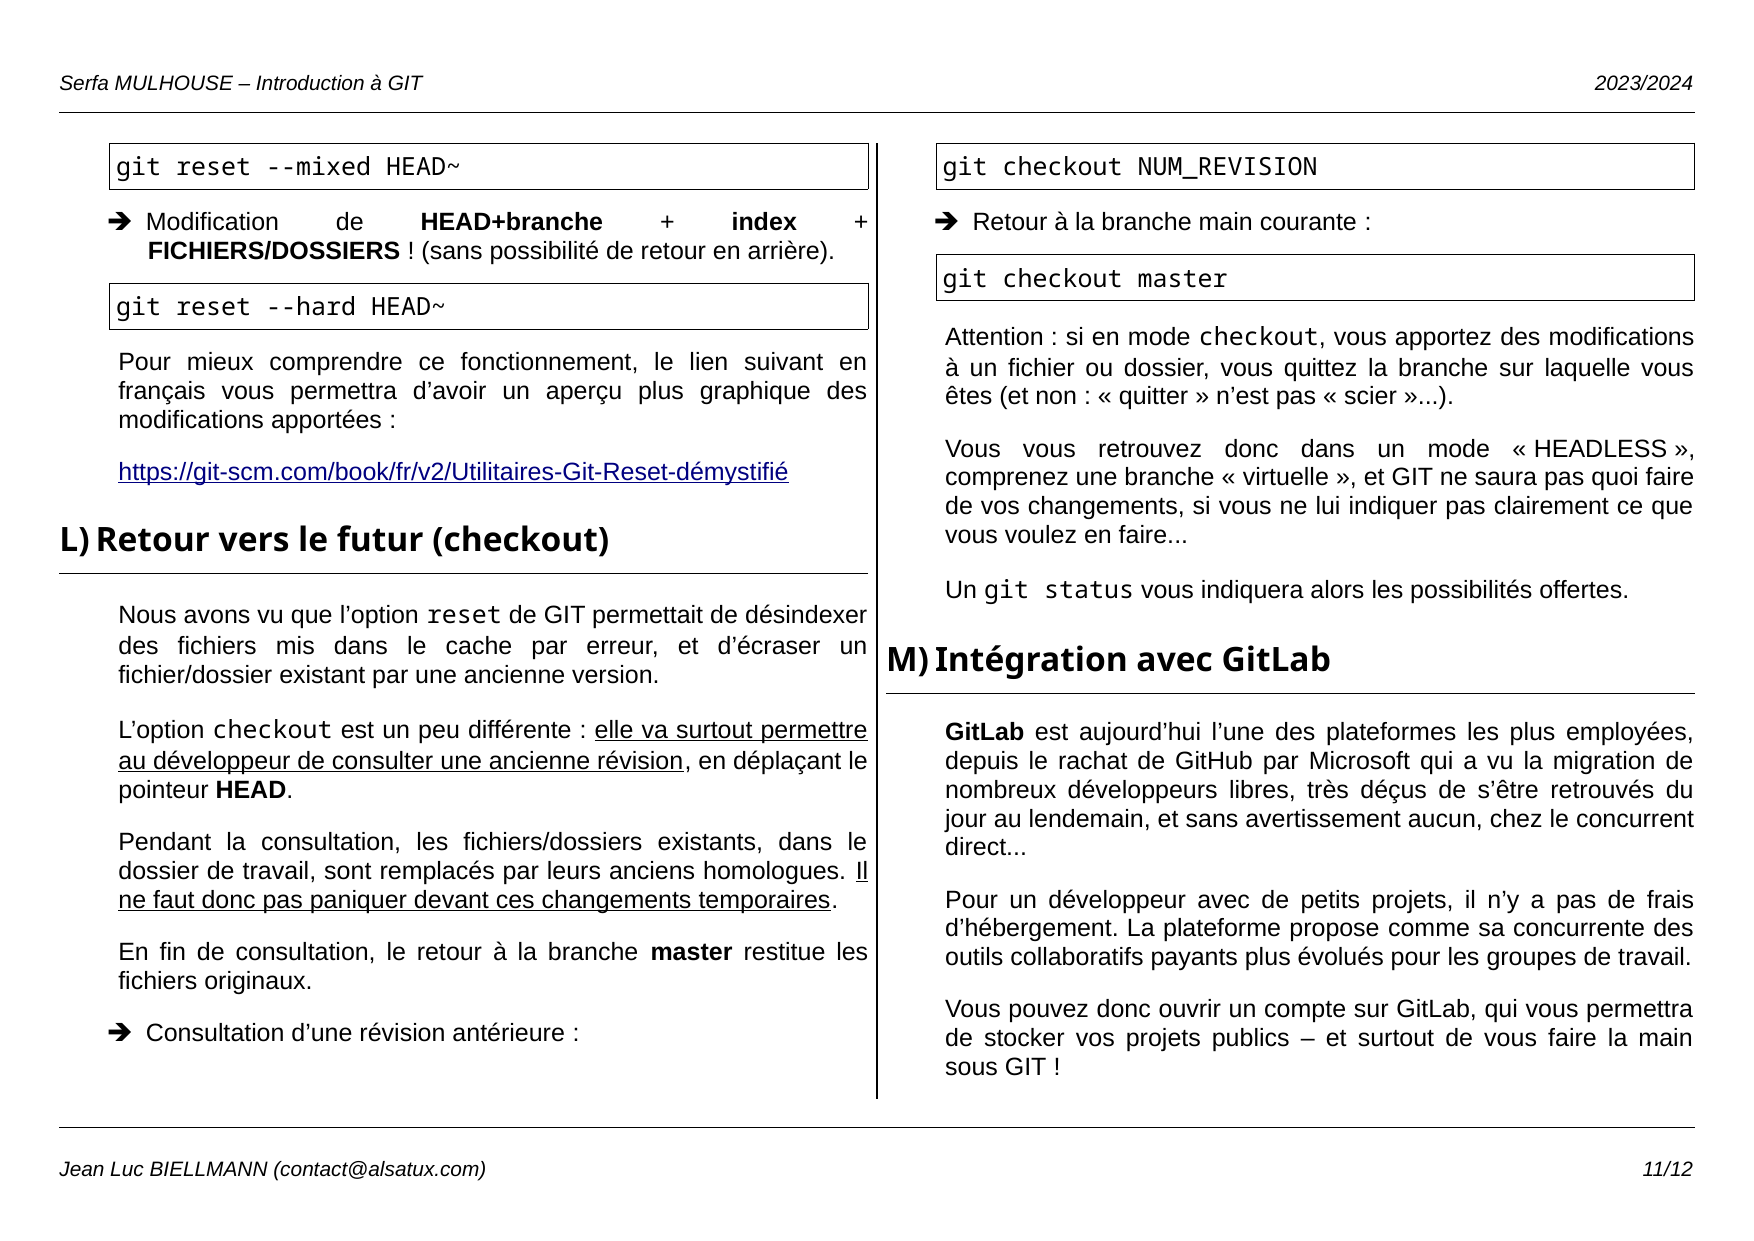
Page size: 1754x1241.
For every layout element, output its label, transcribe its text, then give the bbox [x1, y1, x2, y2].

text Attention : si en mode checkout, vous apportez des modifications à un fichier ou dossier, vous quittez la branche sur laquelle vous êtes (et non : « quitter » n’est pas « scier »...). [945, 318, 1695, 410]
text git reset --hard HEAD~ [110, 284, 868, 329]
text Pour mieux comprendre ce fonctionnement, le lien suivant en français vous permettra d’avoir un aperçu plus graphique des modifications apportées : [118, 347, 868, 433]
text git reset --mixed HEAD~ [110, 144, 868, 189]
subtitle Intégration avec GitLab [886, 636, 1695, 693]
text En fin de consultation, le retour à la branche master restitue les fichiers originaux. [118, 937, 868, 994]
list Consultation d’une révision antérieure : [106, 1018, 868, 1047]
list Modification de HEAD+branche + index + FICHIERS/DOSSIERS ! (sans possibilité de retour en arrière). [106, 207, 868, 265]
list Retour à la branche main courante : [933, 207, 1695, 236]
text L’option checkout est un peu différente : elle va surtout permettre au développeur de consulter une ancienne révision, en déplaçant le pointeur HEAD. [118, 712, 868, 803]
text Vous pouvez donc ouvrir un compte sur GitLab, qui vous permettra de stocker vos projets publics – et surtout de vous faire la main sous GIT ! [945, 994, 1695, 1081]
text Vous vous retrouvez donc dans un mode « HEADLESS », comprenez une branche « virtuelle », et GIT ne saura pas quoi faire de vos changements, si vous ne lui indiquer pas clairement ce que vous voulez en faire... [945, 434, 1695, 549]
text Un git status vous indiquera alors les possibilités offertes. [945, 572, 1695, 606]
text Pendant la consultation, les fichiers/dossiers existants, dans le dossier de travail, sont remplacés par leurs anciens homologues. Il ne faut donc pas paniquer devant ces changements temporaires. [118, 827, 868, 913]
text Nous avons vu que l’option reset de GIT permettait de désindexer des fichiers mis dans le cache par erreur, et d’écraser un fichier/dossier existant par une ancienne version. [118, 597, 868, 688]
text Pour un développeur avec de petits projets, il n’y a pas de frais d’hébergement. La plateforme propose comme sa concurrente des outils collaboratifs payants plus évolués pour les groupes de travail. [945, 884, 1695, 971]
text git checkout NUM_REVISION [937, 144, 1694, 189]
text git checkout master [937, 255, 1694, 300]
subtitle Retour vers le futur (checkout) [59, 515, 868, 573]
text https://git-scm.com/book/fr/v2/Utilitaires-Git-Reset-démystifié [118, 457, 868, 486]
text GitLab est aujourd’hui l’une des plateformes les plus employées, depuis le rachat de GitHub par Microsoft qui a vu la migration de nombreux développeurs libres, très déçus de s’être retrouvés du jour au lendemain, et sans avertissement aucun, chez le concurrent direct... [945, 717, 1695, 861]
